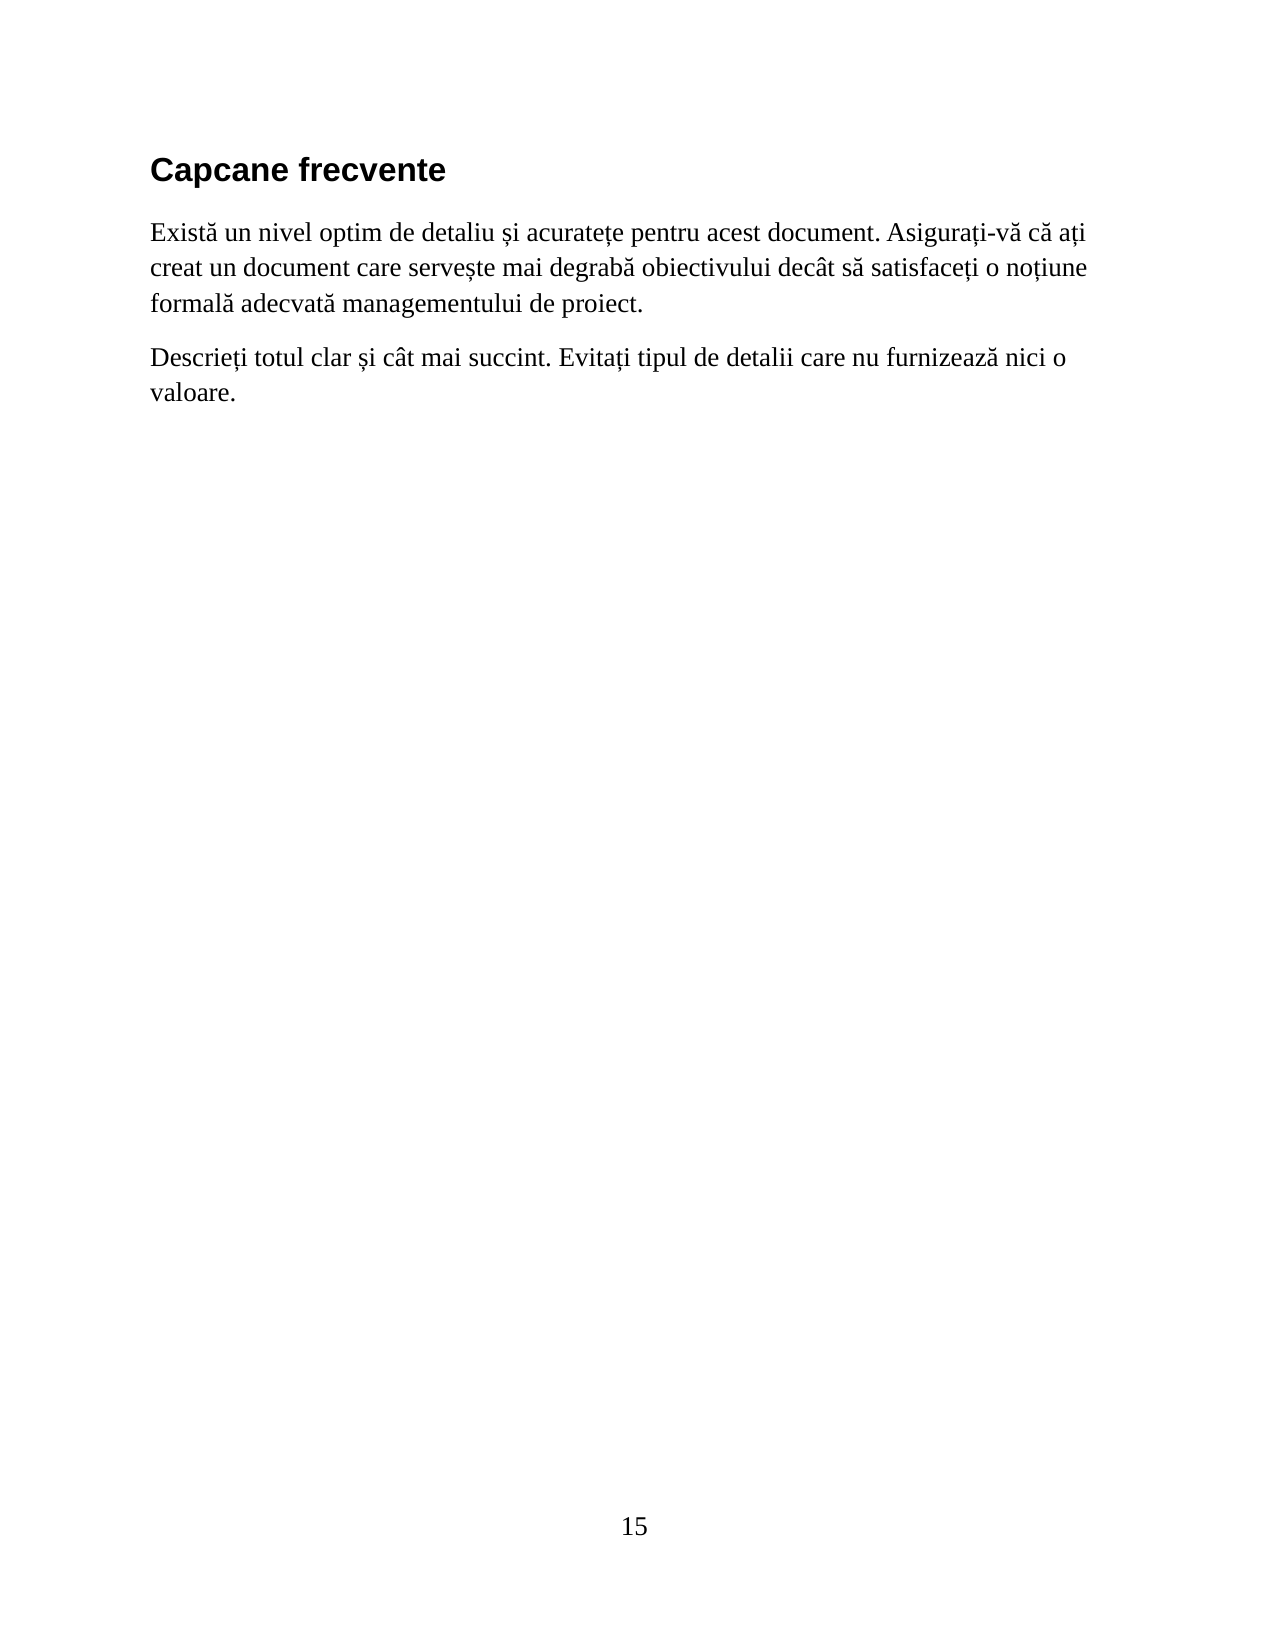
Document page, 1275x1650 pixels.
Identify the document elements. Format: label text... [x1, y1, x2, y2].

subtitle Capcane frecvente [150, 150, 1125, 188]
text Există un nivel optim de detaliu și acuratețe pentru acest document. Asigurați-vă că ați creat un document care servește mai degrabă obiectivului decât să satisfaceți o noțiune formală adecvată managementului de proiect. [150, 216, 1125, 318]
text Descrieți totul clar și cât mai succint. Evitați tipul de detalii care nu furnizează nici o valoare. [150, 341, 1125, 408]
